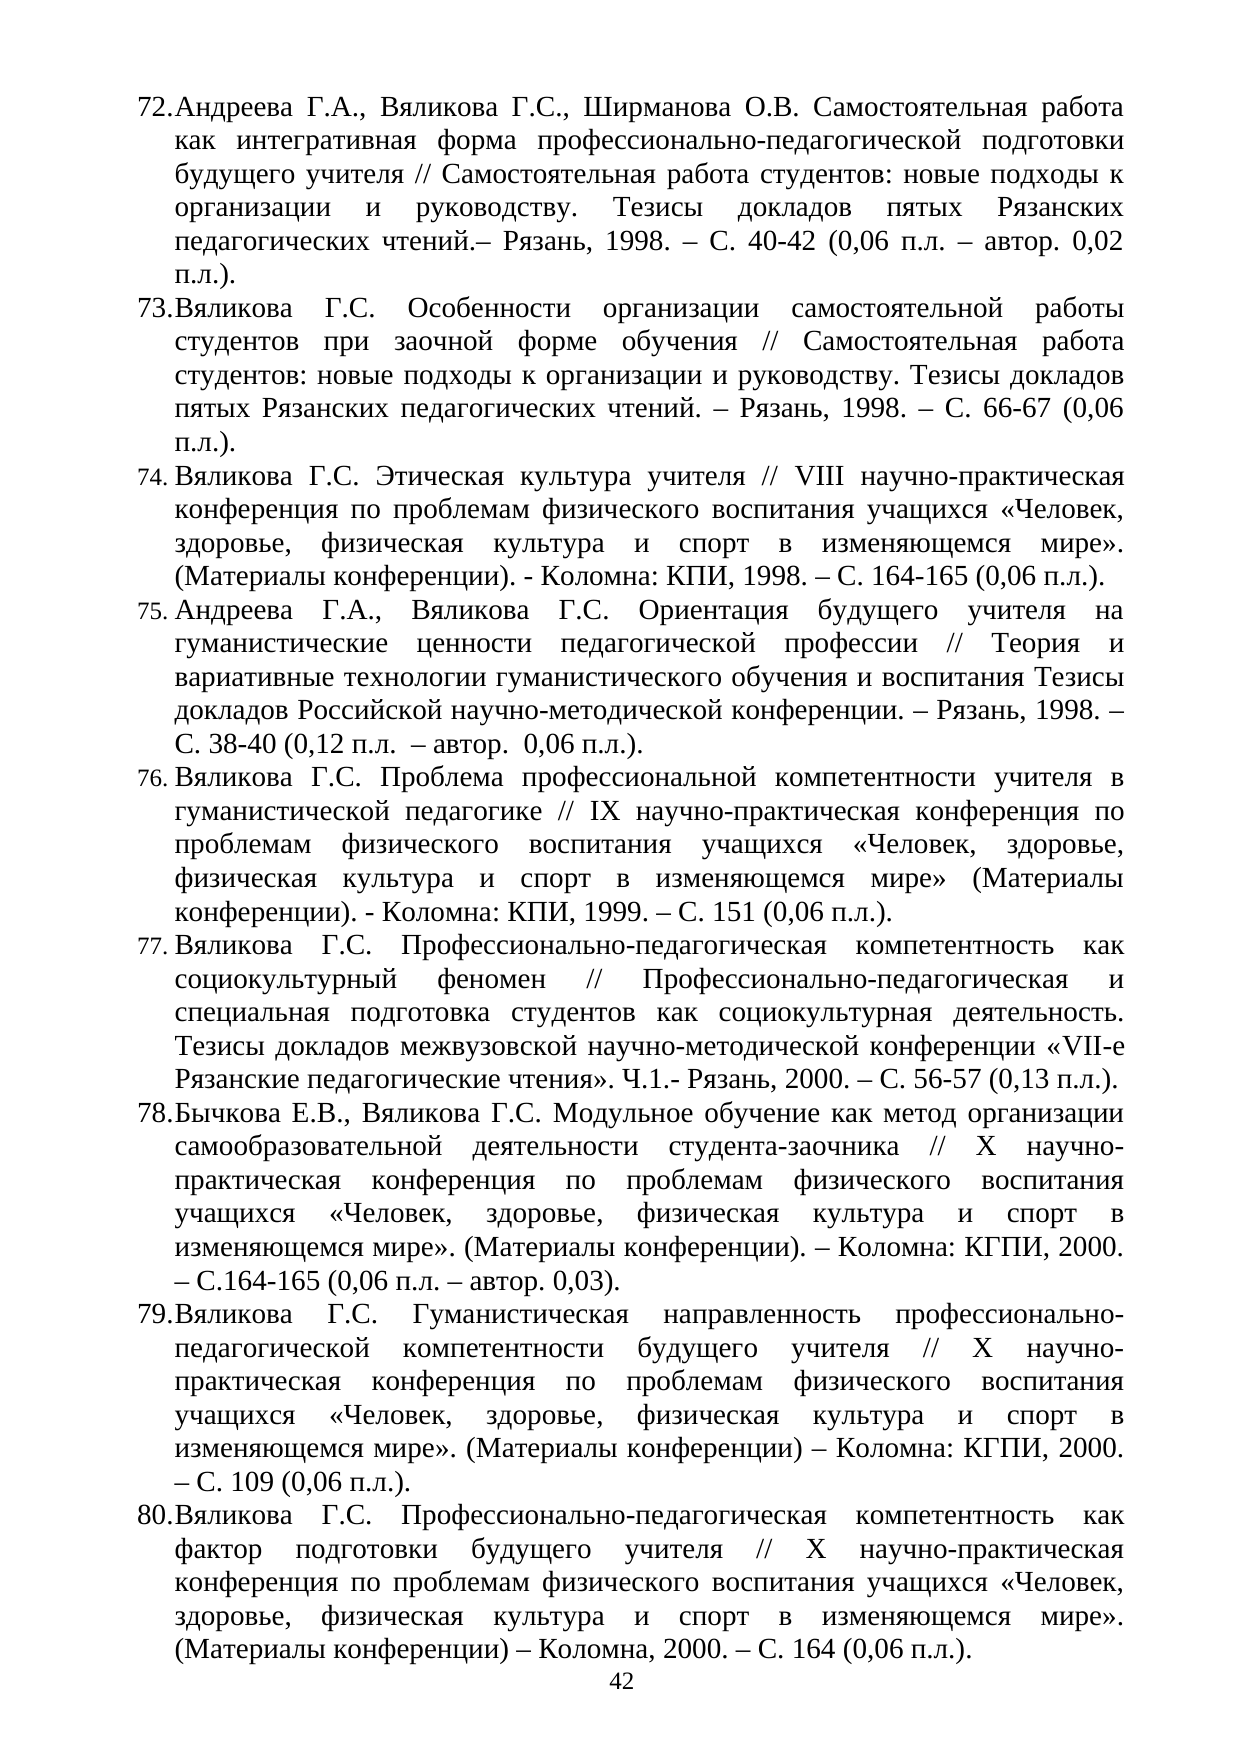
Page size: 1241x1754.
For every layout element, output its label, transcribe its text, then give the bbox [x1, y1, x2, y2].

list Вяликова Г.С. Проблема профессиональной компетентности учителя в гуманистической педагогике // IХ научно-практическая конференция по проблемам физического воспитания учащихся «Человек, здоровье, физическая культура и спорт в изменяющемся мире» (Материалы конференции). - Коломна: КПИ, 1999. – С. 151 (0,06 п.л.). [137, 759, 1125, 927]
list Андреева Г.А., Вяликова Г.С. Ориентация будущего учителя на гуманистические ценности педагогической профессии // Теория и вариативные технологии гуманистического обучения и воспитания Тезисы докладов Российской научно-методической конференции. – Рязань, 1998. – С. 38-40 (0,12 п.л. – автор. 0,06 п.л.). [137, 592, 1125, 759]
list Вяликова Г.С. Гуманистическая направленность профессионально-педагогической компетентности будущего учителя // Х научно-практическая конференция по проблемам физического воспитания учащихся «Человек, здоровье, физическая культура и спорт в изменяющемся мире». (Материалы конференции) – Коломна: КГПИ, 2000. – С. 109 (0,06 п.л.). [137, 1296, 1125, 1497]
list Вяликова Г.С. Профессионально-педагогическая компетентность как социокультурный феномен // Профессионально-педагогическая и специальная подготовка студентов как социокультурная деятельность. Тезисы докладов межвузовской научно-методической конференции «VII-е Рязанские педагогические чтения». Ч.1.- Рязань, 2000. – С. 56-57 (0,13 п.л.). [137, 927, 1125, 1095]
list Вяликова Г.С. Этическая культура учителя // VIII научно-практическая конференция по проблемам физического воспитания учащихся «Человек, здоровье, физическая культура и спорт в изменяющемся мире». (Материалы конференции). - Коломна: КПИ, 1998. – С. 164-165 (0,06 п.л.). [137, 458, 1125, 592]
list Вяликова Г.С. Особенности организации самостоятельной работы студентов при заочной форме обучения // Самостоятельная работа студентов: новые подходы к организации и руководству. Тезисы докладов пятых Рязанских педагогических чтений. – Рязань, 1998. – С. 66-67 (0,06 п.л.). [137, 290, 1125, 458]
list Бычкова Е.В., Вяликова Г.С. Модульное обучение как метод организации самообразовательной деятельности студента-заочника // Х научно-практическая конференция по проблемам физического воспитания учащихся «Человек, здоровье, физическая культура и спорт в изменяющемся мире». (Материалы конференции). – Коломна: КГПИ, 2000. – С.164-165 (0,06 п.л. – автор. 0,03). [137, 1095, 1125, 1296]
list Андреева Г.А., Вяликова Г.С., Ширманова О.В. Самостоятельная работа как интегративная форма профессионально-педагогической подготовки будущего учителя // Самостоятельная работа студентов: новые подходы к организации и руководству. Тезисы докладов пятых Рязанских педагогических чтений.– Рязань, 1998. – С. 40-42 (0,06 п.л. – автор. 0,02 п.л.). [137, 89, 1125, 290]
list Вяликова Г.С. Профессионально-педагогическая компетентность как фактор подготовки будущего учителя // Х научно-практическая конференция по проблемам физического воспитания учащихся «Человек, здоровье, физическая культура и спорт в изменяющемся мире». (Материалы конференции) – Коломна, 2000. – С. 164 (0,06 п.л.). [137, 1497, 1125, 1665]
